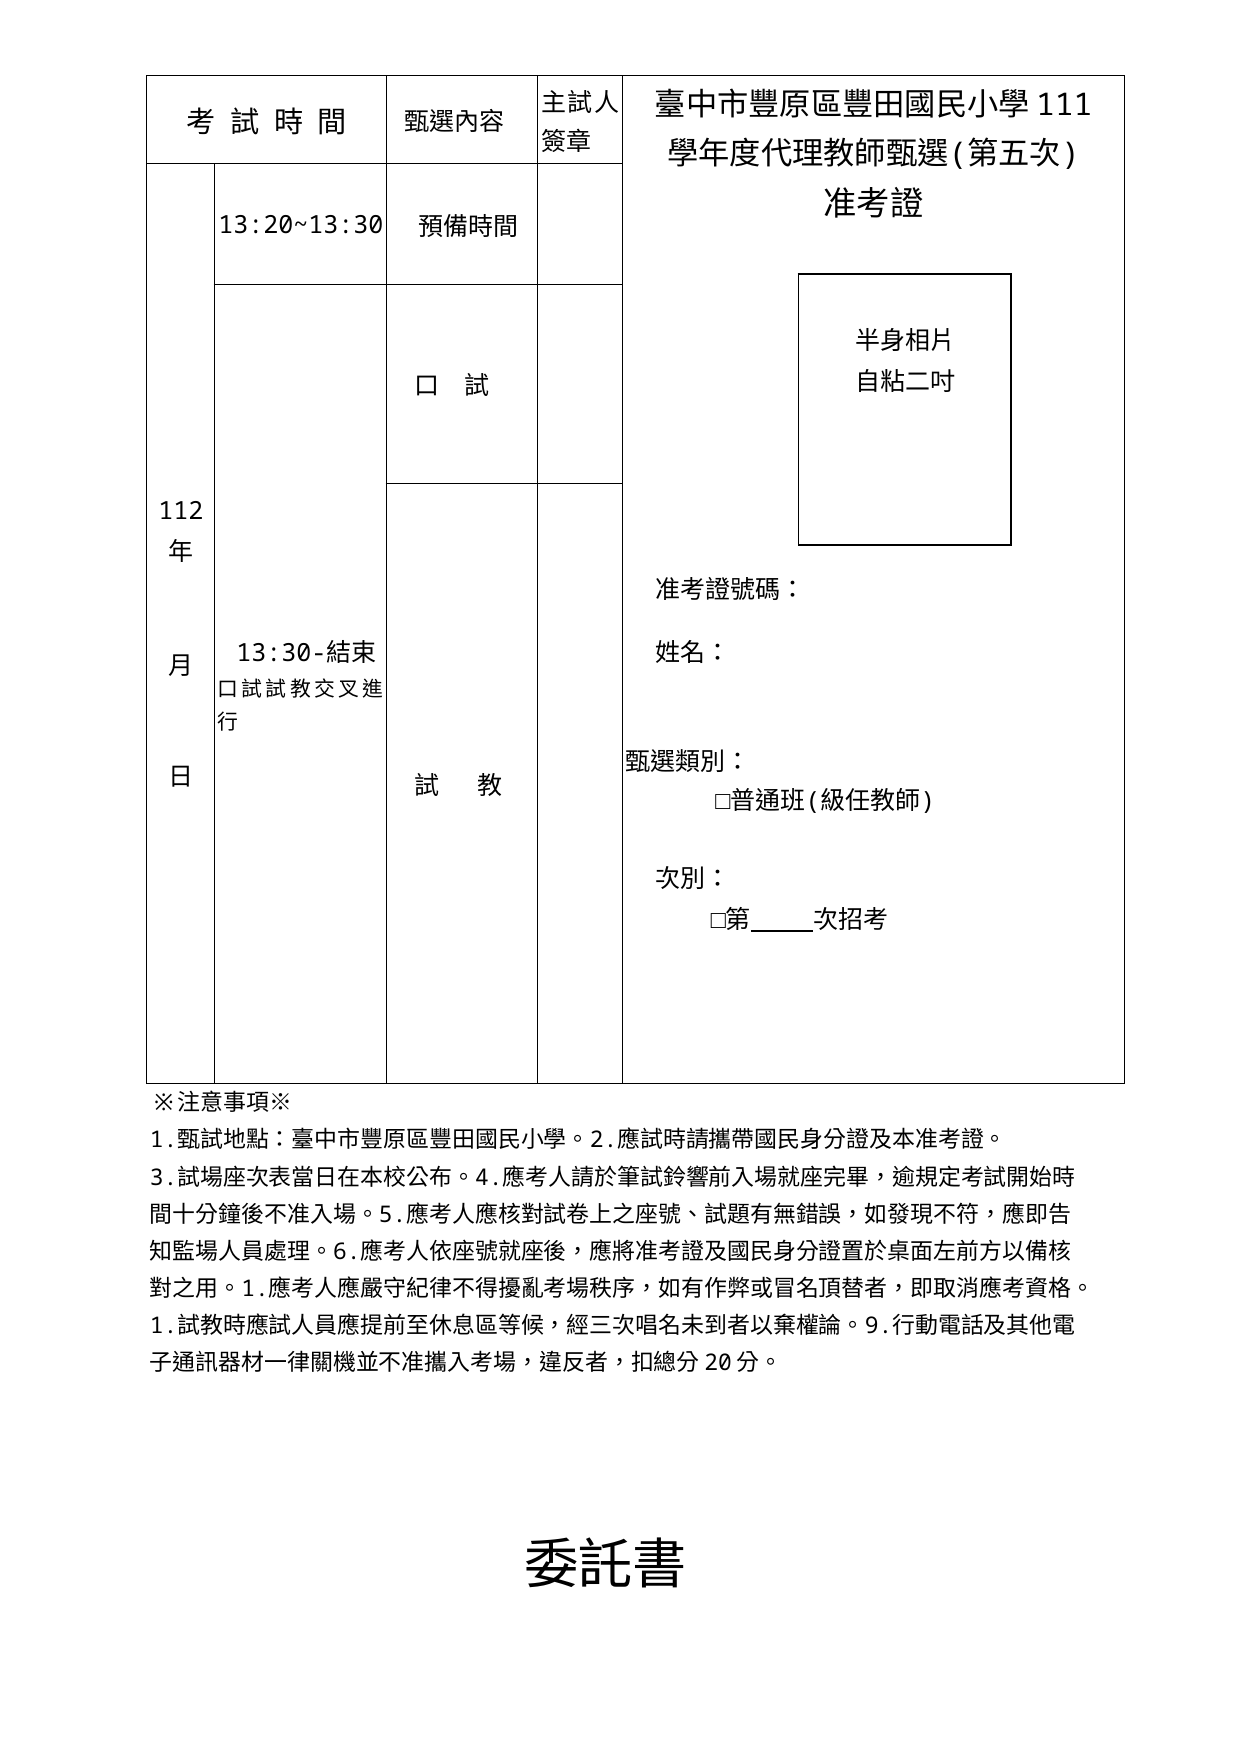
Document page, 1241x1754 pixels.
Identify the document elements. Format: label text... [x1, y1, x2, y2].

table_cell 13:20~13:30 [215, 164, 386, 284]
text 委託書 [150, 1521, 1061, 1599]
table_cell 試 教 [387, 484, 537, 1083]
table_cell 預備時間 [387, 164, 537, 284]
table_cell 13:30-結束 口試試教交叉進行 [215, 285, 386, 1083]
text ※注意事項※ [150, 1084, 1090, 1117]
table_header 主試人簽章 [538, 76, 622, 163]
table_cell 112 年 月 日 [147, 164, 214, 1083]
table_header 甄選內容 [387, 76, 537, 163]
table_cell 口 試 [387, 285, 537, 483]
table_cell [538, 285, 622, 483]
table_cell [538, 484, 622, 1083]
text 3.試場座次表當日在本校公布。4.應考人請於筆試鈴響前入場就座完畢，逾規定考試開始時間十分鐘後不准入場。5.應考人應核對試卷上之座號、試題有無錯誤，如發現不符，應即告知監場人員處理。6.應考人依座號就座後，應將准考證及國民身分證置於桌面左前方以備核對之用。1.應考人應嚴守紀律不得擾亂考場秩序，如有作弊或冒名頂替者，即取消應考資格。1.試教時應試人員應提前至休息區等候，經三次唱名未到者以棄權論。9.行動電話及其他電子通訊器材一律關機並不准攜入考場，違反者，扣總分20分。 [149, 1159, 1090, 1377]
table_header 考 試 時 間 [147, 76, 386, 163]
table_cell [538, 164, 622, 284]
table_header 臺中市豐原區豐田國民小學111學年度代理教師甄選(第五次) 准考證 准考證號碼： 姓名： 甄選類別： □普通班(級任教師) 次別： □第 次招考 [623, 76, 1124, 1083]
text 1.甄試地點：臺中市豐原區豐田國民小學。2.應試時請攜帶國民身分證及本准考證。 [149, 1121, 1090, 1154]
